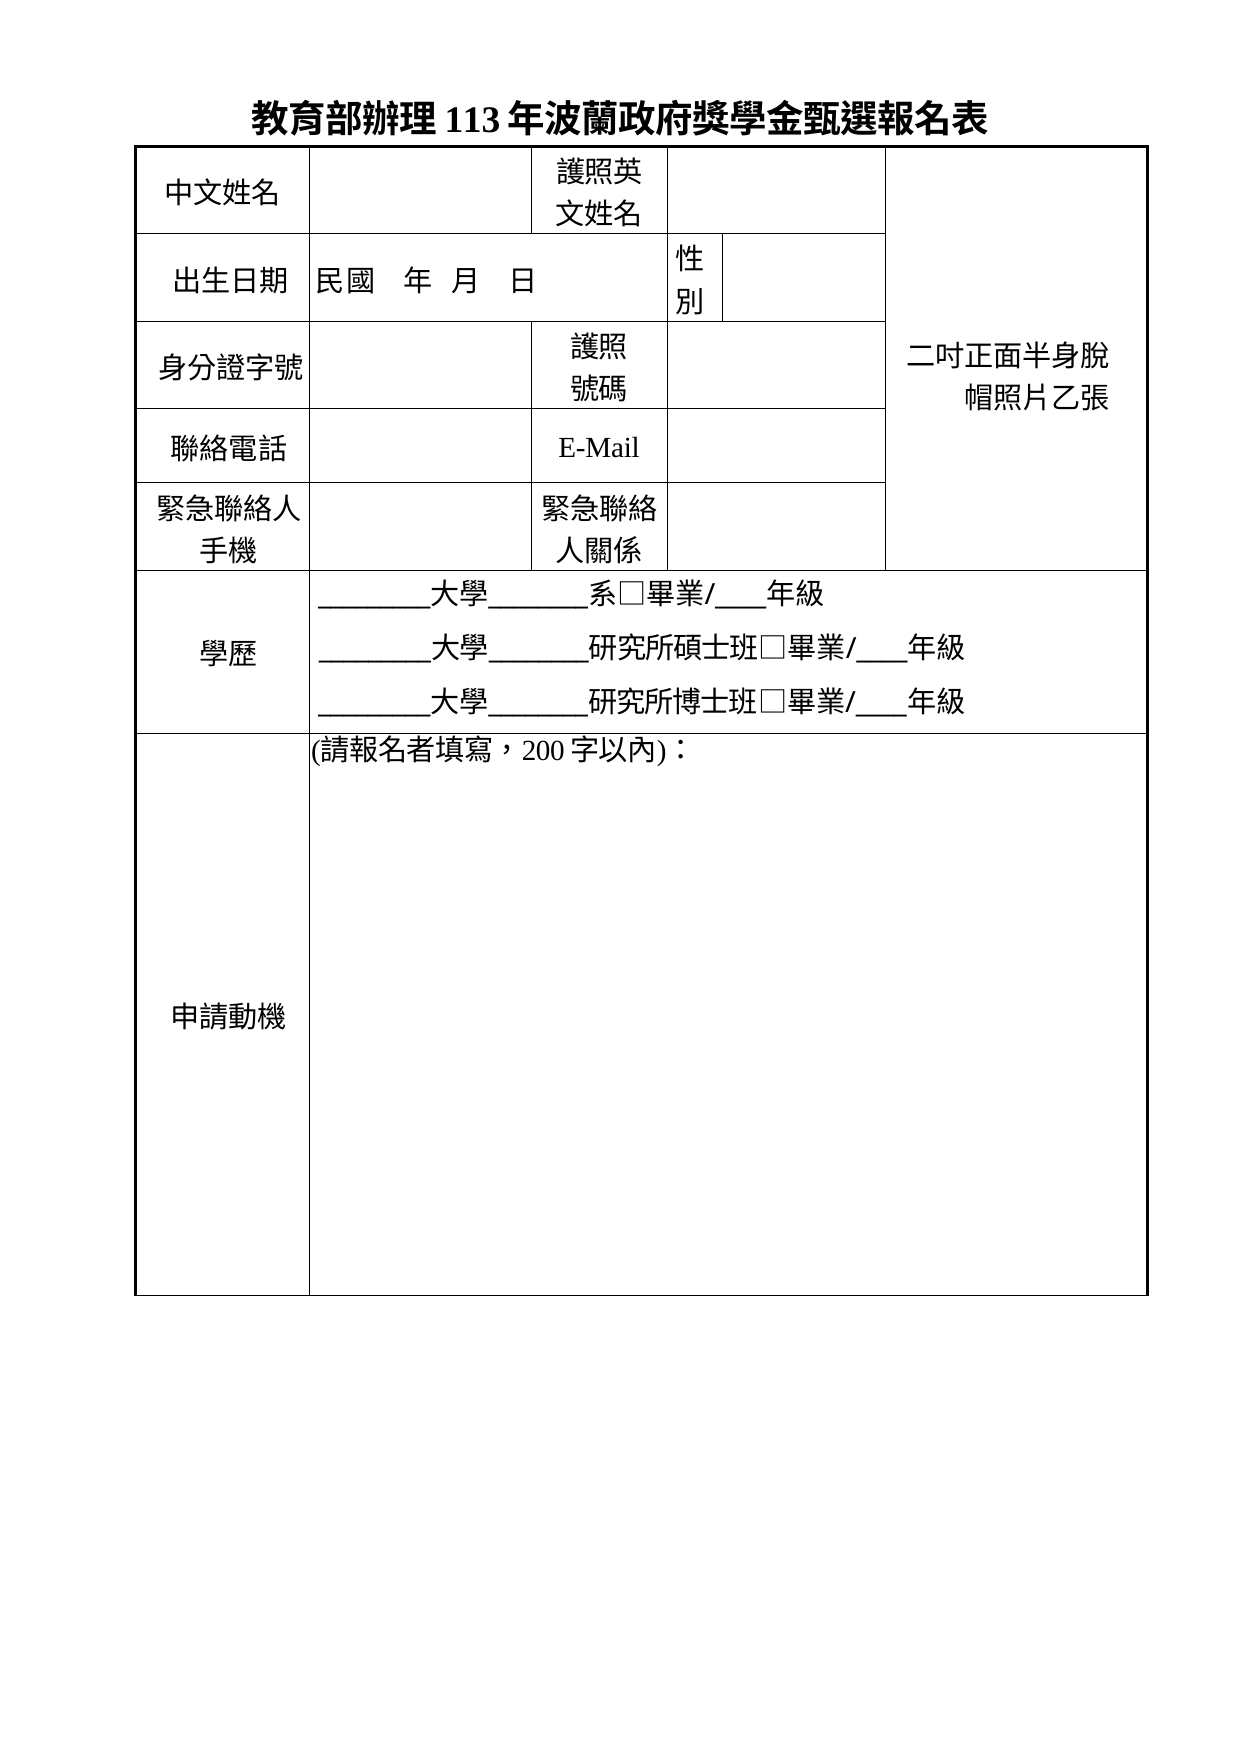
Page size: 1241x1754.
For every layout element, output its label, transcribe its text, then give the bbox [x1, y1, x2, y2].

table_cell 緊急聯絡人手機 [137, 483, 309, 570]
table_cell [668, 322, 885, 408]
table_cell [310, 483, 531, 570]
table_header 中文姓名 [137, 148, 309, 233]
table_cell _________大學________系□畢業/____年級 _________大學________研究所碩士班□畢業/____年級 _________大學________研究所博士班□畢業/____年級 [310, 571, 1146, 733]
table_cell [668, 409, 885, 482]
table_cell 出生日期 [137, 234, 309, 321]
table_cell 申請動機 [137, 734, 309, 1295]
table_header [668, 148, 885, 233]
table_header 護照英 文姓名 [532, 148, 667, 233]
table_cell 聯絡電話 [137, 409, 309, 482]
table_cell 緊急聯絡人關係 [532, 483, 667, 570]
table_cell [310, 409, 531, 482]
table_cell 學歷 [137, 571, 309, 733]
text 教育部辦理113年波蘭政府獎學金甄選報名表 [73, 89, 1167, 143]
table_cell E-Mail [532, 409, 667, 482]
table_cell 性別 [668, 234, 722, 321]
table_header [310, 148, 531, 233]
table_cell [310, 322, 531, 408]
table_cell [723, 234, 885, 321]
table_cell (請報名者填寫，200字以內)： [310, 734, 1146, 1295]
table_cell 身分證字號 [137, 322, 309, 408]
table_cell 民國 年 月 日 [310, 234, 667, 321]
table_cell 護照 號碼 [532, 322, 667, 408]
table_cell [668, 483, 885, 570]
table_header 二吋正面半身脫帽照片乙張 [886, 148, 1146, 570]
